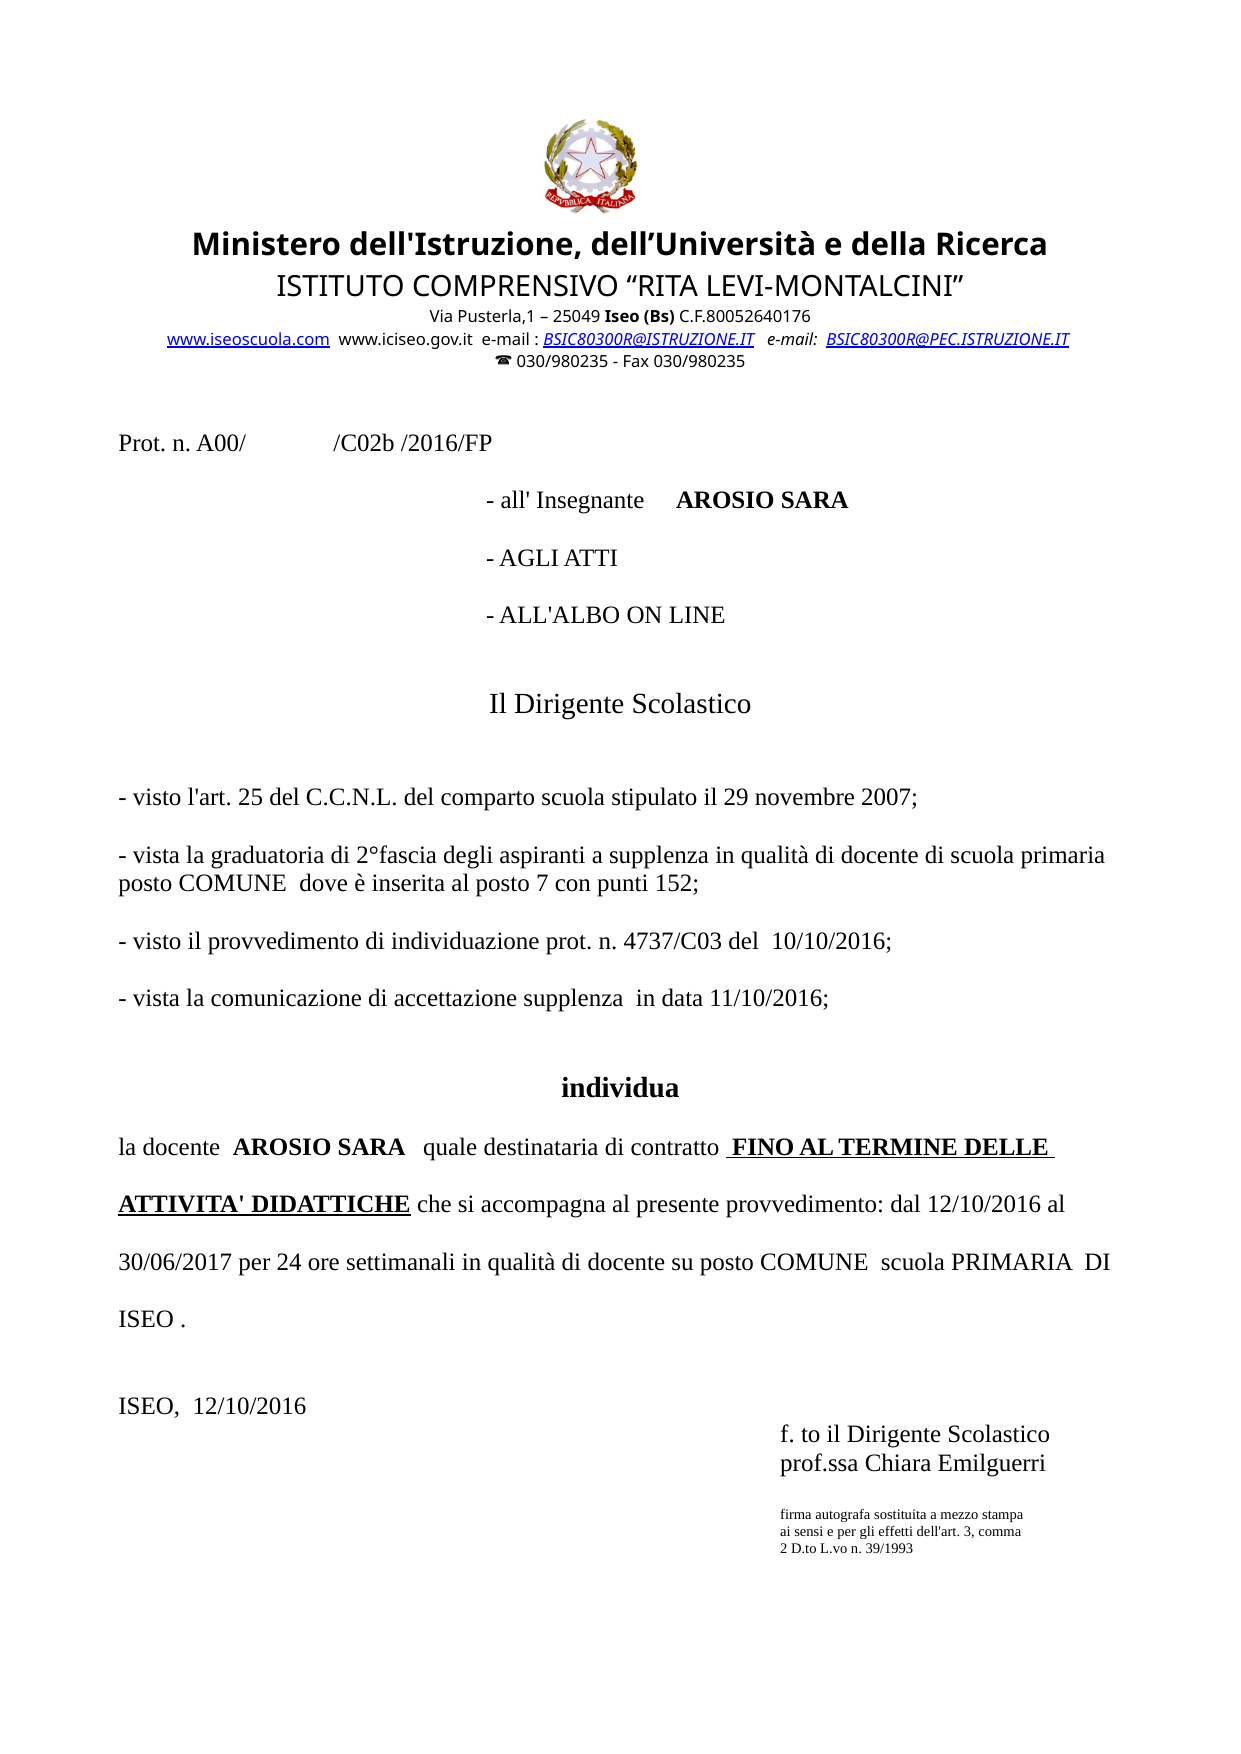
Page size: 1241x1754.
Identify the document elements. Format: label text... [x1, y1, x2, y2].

text ( 030/980235 - Fax 030/980235 [118, 350, 1122, 373]
text ATTIVITA' DIDATTICHE che si accompagna al presente provvedimento: dal 12/10/2016 al [118, 1189, 1122, 1218]
text ISEO . [118, 1304, 1122, 1333]
text ISEO, 12/10/2016 [118, 1391, 1122, 1419]
text Ministero dell'Istruzione, dell’Università e della Ricerca [118, 222, 1122, 265]
text Il Dirigente Scolastico [118, 686, 1122, 720]
text - vista la graduatoria di 2°fascia degli aspiranti a supplenza in qualità di docente di scuola primaria posto COMUNE dove è inserita al posto 7 con punti 152; [118, 840, 1122, 897]
text Prot. n. A00/ /C02b /2016/FP [118, 428, 1122, 456]
text - vista la comunicazione di accettazione supplenza in data 11/10/2016; [118, 983, 1122, 1012]
text - all' Insegnante AROSIO SARA [118, 485, 1122, 514]
text www.iseoscuola.com www.iciseo.gov.it e-mail : BSIC80300R@ISTRUZIONE.IT e-mail: BSIC80300R@PEC.ISTRUZIONE.IT [118, 327, 1122, 350]
text ai sensi e per gli effetti dell'art. 3, comma [118, 1523, 1122, 1539]
text prof.ssa Chiara Emilguerri [118, 1448, 1122, 1477]
text 30/06/2017 per 24 ore settimanali in qualità di docente su posto COMUNE scuola PRIMARIA DI [118, 1247, 1122, 1276]
picture [542, 118, 639, 215]
text individua [118, 1070, 1122, 1103]
text - ALL'ALBO ON LINE [118, 600, 1122, 629]
text la docente AROSIO SARA quale destinataria di contratto FINO AL TERMINE DELLE [118, 1132, 1122, 1161]
text f. to il Dirigente Scolastico [118, 1419, 1122, 1448]
text 2 D.to L.vo n. 39/1993 [118, 1539, 1122, 1556]
text - visto l'art. 25 del C.C.N.L. del comparto scuola stipulato il 29 novembre 2007; [118, 782, 1122, 811]
text Via Pusterla,1 – 25049 Iseo (Bs) C.F.80052640176 [118, 304, 1122, 327]
text firma autografa sostituita a mezzo stampa [118, 1506, 1122, 1523]
text - visto il provvedimento di individuazione prot. n. 4737/C03 del 10/10/2016; [118, 926, 1122, 955]
text - AGLI ATTI [118, 543, 1122, 571]
text ISTITUTO COMPRENSIVO “RITA LEVI-MONTALCINI” [118, 265, 1122, 304]
